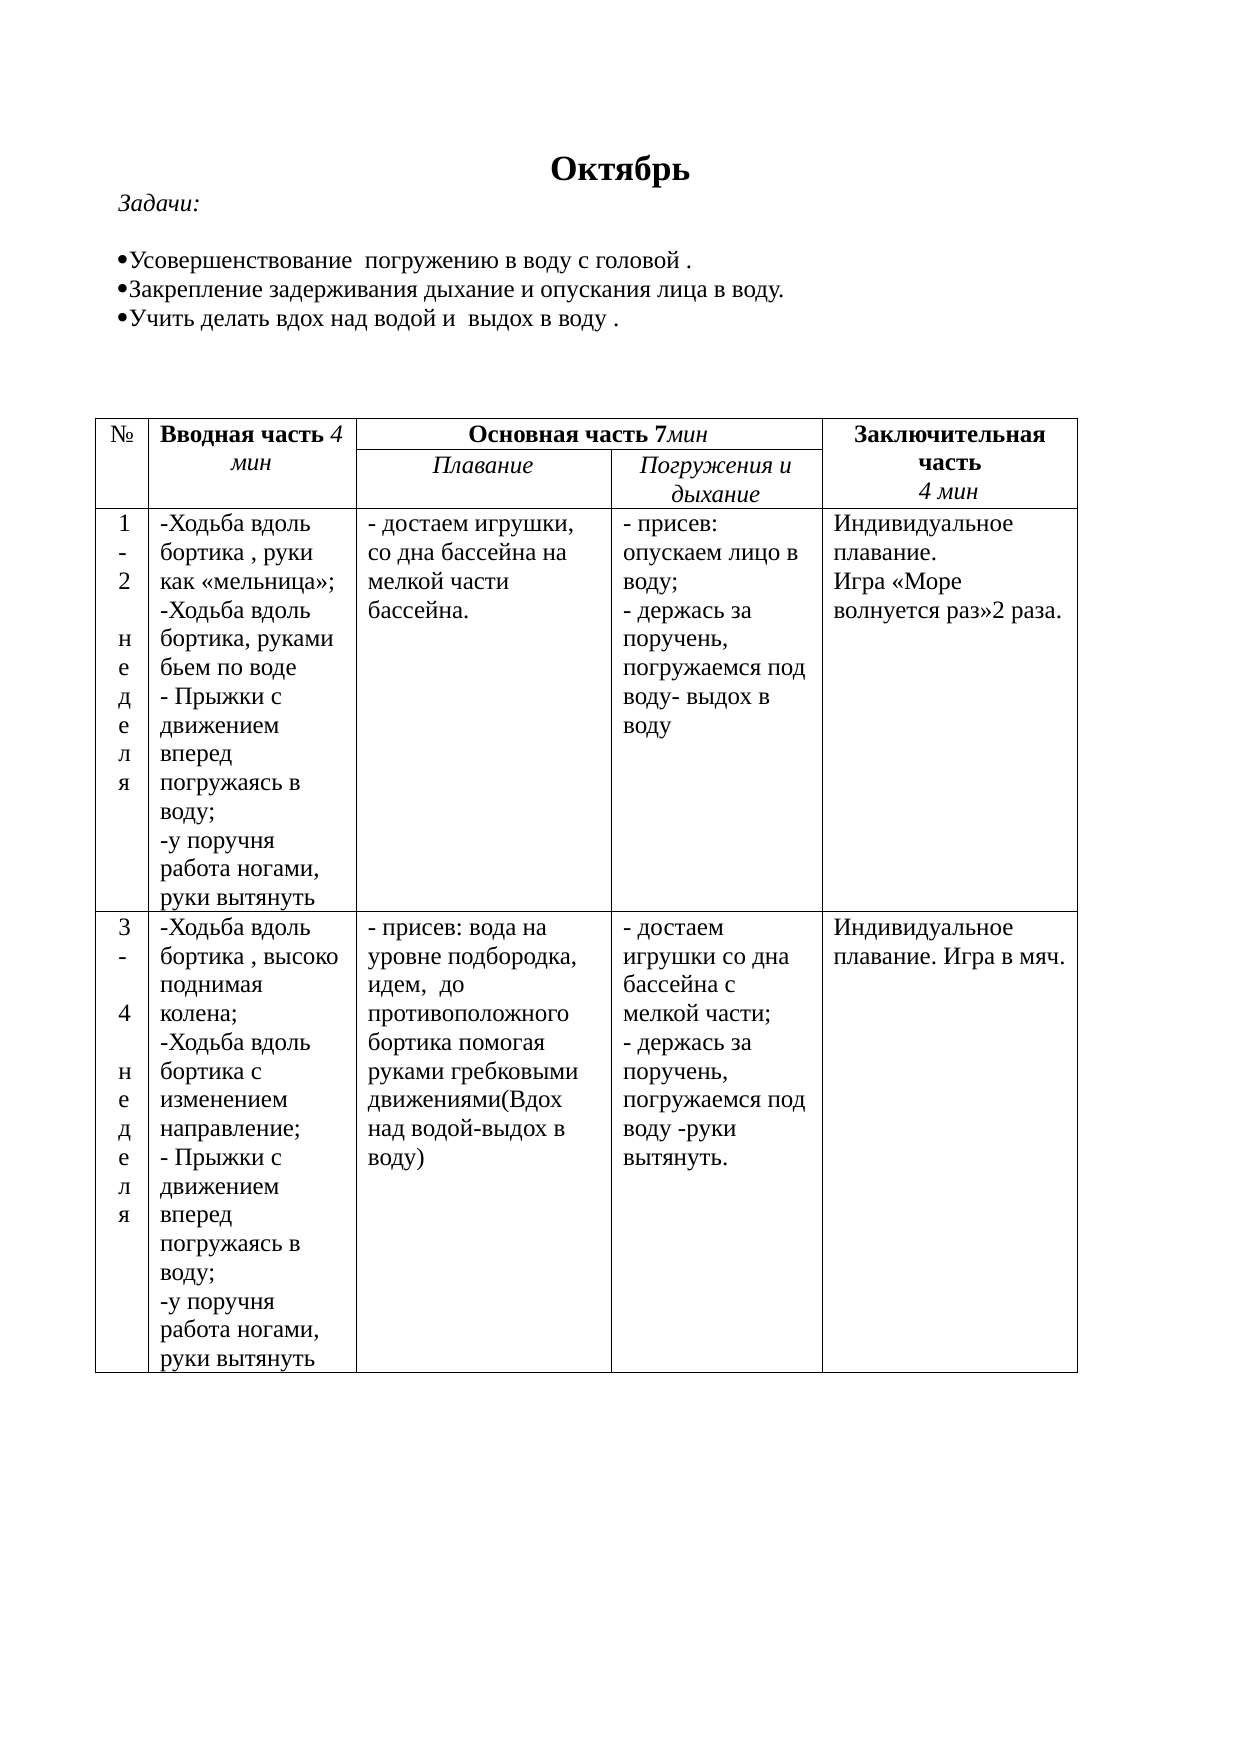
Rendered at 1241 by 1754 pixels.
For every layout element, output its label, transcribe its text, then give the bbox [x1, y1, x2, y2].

table_cell - присев: опускаем лицо в воду; - держась за поручень, погружаемся под воду- выдох в воду [612, 509, 822, 911]
table_cell Погружения и дыхание [612, 450, 822, 507]
table_cell - достаем игрушки со дна бассейна с мелкой части; - держась за поручень, погружаемся под воду -руки вытянуть. [612, 912, 822, 1372]
table_header Вводная часть 4 мин [149, 419, 356, 507]
table_header № [96, 419, 148, 507]
table_cell -Ходьба вдоль бортика , руки как «мельница»; -Ходьба вдоль бортика, руками бьем по воде - Прыжки с движением вперед погружаясь в воду; -у поручня работа ногами, руки вытянуть [149, 509, 356, 911]
list Учить делать вдох над водой и выдох в воду . [118, 303, 1122, 331]
table_header Основная часть 7мин [357, 419, 822, 449]
table_cell - присев: вода на уровне подбородка, идем, до противоположного бортика помогая руками гребковыми движениями(Вдох над водой-выдох в воду) [357, 912, 611, 1372]
table_cell Индивидуальное плавание. Игра «Море волнуется раз»2 раза. [823, 509, 1077, 911]
table_cell Плавание [357, 450, 611, 507]
text Задачи: [118, 188, 1122, 216]
table_header Заключительная часть 4 мин [823, 419, 1077, 507]
table_cell - достаем игрушки, со дна бассейна на мелкой части бассейна. [357, 509, 611, 911]
list Усовершенствование погружению в воду с головой . [118, 245, 1122, 274]
table_cell 3- 4 неделя [96, 912, 148, 1372]
table_cell Индивидуальное плавание. Игра в мяч. [823, 912, 1077, 1372]
table_cell 1-2 неделя [96, 509, 148, 911]
text Октябрь [118, 147, 1122, 188]
table_cell -Ходьба вдоль бортика , высоко поднимая колена; -Ходьба вдоль бортика с изменением направление; - Прыжки с движением вперед погружаясь в воду; -у поручня работа ногами, руки вытянуть [149, 912, 356, 1372]
list Закрепление задерживания дыхание и опускания лица в воду. [118, 274, 1122, 303]
